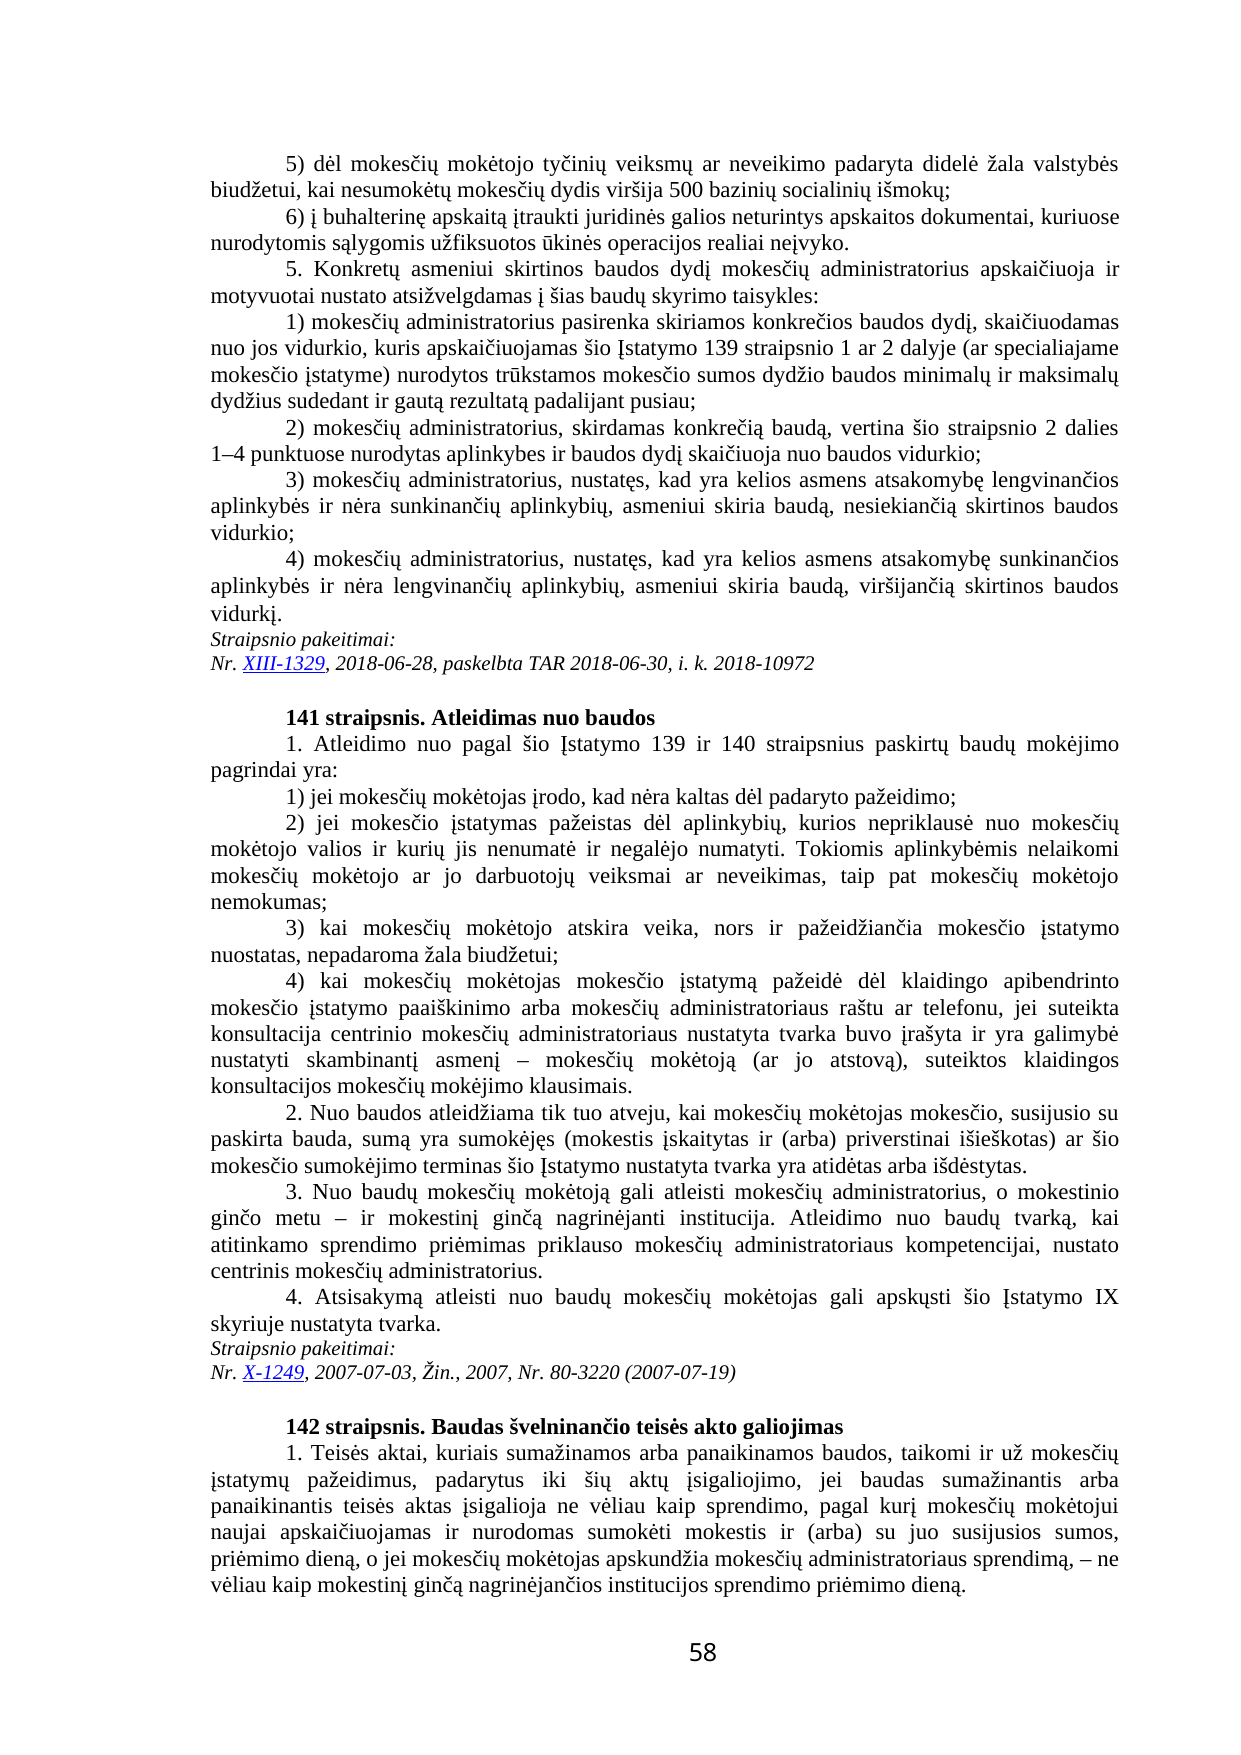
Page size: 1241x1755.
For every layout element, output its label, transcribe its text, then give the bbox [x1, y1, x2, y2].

text 6) į buhalterinę apskaitą įtraukti juridinės galios neturintys apskaitos dokumentai, kuriuose nurodytomis sąlygomis užfiksuotos ūkinės operacijos realiai neįvyko. [210, 203, 1120, 255]
text 5) dėl mokesčių mokėtojo tyčinių veiksmų ar neveikimo padaryta didelė žala valstybės biudžetui, kai nesumokėtų mokesčių dydis viršija 500 bazinių socialinių išmokų; [210, 150, 1120, 203]
text 5. Konkretų asmeniui skirtinos baudos dydį mokesčių administratorius apskaičiuoja ir motyvuotai nustato atsižvelgdamas į šias baudų skyrimo taisykles: [210, 255, 1120, 308]
text 2) mokesčių administratorius, skirdamas konkrečią baudą, vertina šio straipsnio 2 dalies 1–4 punktuose nurodytas aplinkybes ir baudos dydį skaičiuoja nuo baudos vidurkio; [210, 413, 1120, 466]
text 1) jei mokesčių mokėtojas įrodo, kad nėra kaltas dėl padaryto pažeidimo; [210, 783, 1120, 809]
text 1) mokesčių administratorius pasirenka skiriamos konkrečios baudos dydį, skaičiuodamas nuo jos vidurkio, kuris apskaičiuojamas šio Įstatymo 139 straipsnio 1 ar 2 dalyje (ar specialiajame mokesčio įstatyme) nurodytos trūkstamos mokesčio sumos dydžio baudos minimalų ir maksimalų dydžius sudedant ir gautą rezultatą padalijant pusiau; [210, 308, 1120, 413]
text 3. Nuo baudų mokesčių mokėtoją gali atleisti mokesčių administratorius, o mokestinio ginčo metu – ir mokestinį ginčą nagrinėjanti institucija. Atleidimo nuo baudų tvarką, kai atitinkamo sprendimo priėmimas priklauso mokesčių administratoriaus kompetencijai, nustato centrinis mokesčių administratorius. [210, 1178, 1120, 1283]
text 3) kai mokesčių mokėtojo atskira veika, nors ir pažeidžiančia mokesčio įstatymo nuostatas, nepadaroma žala biudžetui; [210, 914, 1120, 967]
text 141 straipsnis. Atleidimas nuo baudos [210, 704, 1120, 730]
text 1. Atleidimo nuo pagal šio Įstatymo 139 ir 140 straipsnius paskirtų baudų mokėjimo pagrindai yra: [210, 730, 1120, 783]
text 4) mokesčių administratorius, nustatęs, kad yra kelios asmens atsakomybę sunkinančios aplinkybės ir nėra lengvinančių aplinkybių, asmeniui skiria baudą, viršijančią skirtinos baudos vidurkį. [210, 545, 1120, 627]
text Nr. X-1249, 2007-07-03, Žin., 2007, Nr. 80-3220 (2007-07-19) [210, 1360, 1120, 1384]
text 1. Teisės aktai, kuriais sumažinamos arba panaikinamos baudos, taikomi ir už mokesčių įstatymų pažeidimus, padarytus iki šių aktų įsigaliojimo, jei baudas sumažinantis arba panaikinantis teisės aktas įsigalioja ne vėliau kaip sprendimo, pagal kurį mokesčių mokėtojui naujai apskaičiuojamas ir nurodomas sumokėti mokestis ir (arba) su juo susijusios sumos, priėmimo dieną, o jei mokesčių mokėtojas apskundžia mokesčių administratoriaus sprendimą, – ne vėliau kaip mokestinį ginčą nagrinėjančios institucijos sprendimo priėmimo dieną. [210, 1439, 1120, 1597]
text 2. Nuo baudos atleidžiama tik tuo atveju, kai mokesčių mokėtojas mokesčio, susijusio su paskirta bauda, sumą yra sumokėjęs (mokestis įskaitytas ir (arba) priverstinai išieškotas) ar šio mokesčio sumokėjimo terminas šio Įstatymo nustatyta tvarka yra atidėtas arba išdėstytas. [210, 1099, 1120, 1178]
text 2) jei mokesčio įstatymas pažeistas dėl aplinkybių, kurios nepriklausė nuo mokesčių mokėtojo valios ir kurių jis nenumatė ir negalėjo numatyti. Tokiomis aplinkybėmis nelaikomi mokesčių mokėtojo ar jo darbuotojų veiksmai ar neveikimas, taip pat mokesčių mokėtojo nemokumas; [210, 809, 1120, 914]
text Straipsnio pakeitimai: [210, 627, 1120, 651]
text 4. Atsisakymą atleisti nuo baudų mokesčių mokėtojas gali apskųsti šio Įstatymo IX skyriuje nustatyta tvarka. [210, 1283, 1120, 1336]
text 142 straipsnis. Baudas švelninančio teisės akto galiojimas [210, 1413, 1120, 1439]
text Straipsnio pakeitimai: [210, 1336, 1120, 1360]
text 4) kai mokesčių mokėtojas mokesčio įstatymą pažeidė dėl klaidingo apibendrinto mokesčio įstatymo paaiškinimo arba mokesčių administratoriaus raštu ar telefonu, jei suteikta konsultacija centrinio mokesčių administratoriaus nustatyta tvarka buvo įrašyta ir yra galimybė nustatyti skambinantį asmenį – mokesčių mokėtoją (ar jo atstovą), suteiktos klaidingos konsultacijos mokesčių mokėjimo klausimais. [210, 967, 1120, 1099]
text 3) mokesčių administratorius, nustatęs, kad yra kelios asmens atsakomybę lengvinančios aplinkybės ir nėra sunkinančių aplinkybių, asmeniui skiria baudą, nesiekiančią skirtinos baudos vidurkio; [210, 466, 1120, 545]
text Nr. XIII-1329, 2018-06-28, paskelbta TAR 2018-06-30, i. k. 2018-10972 [210, 651, 1120, 675]
